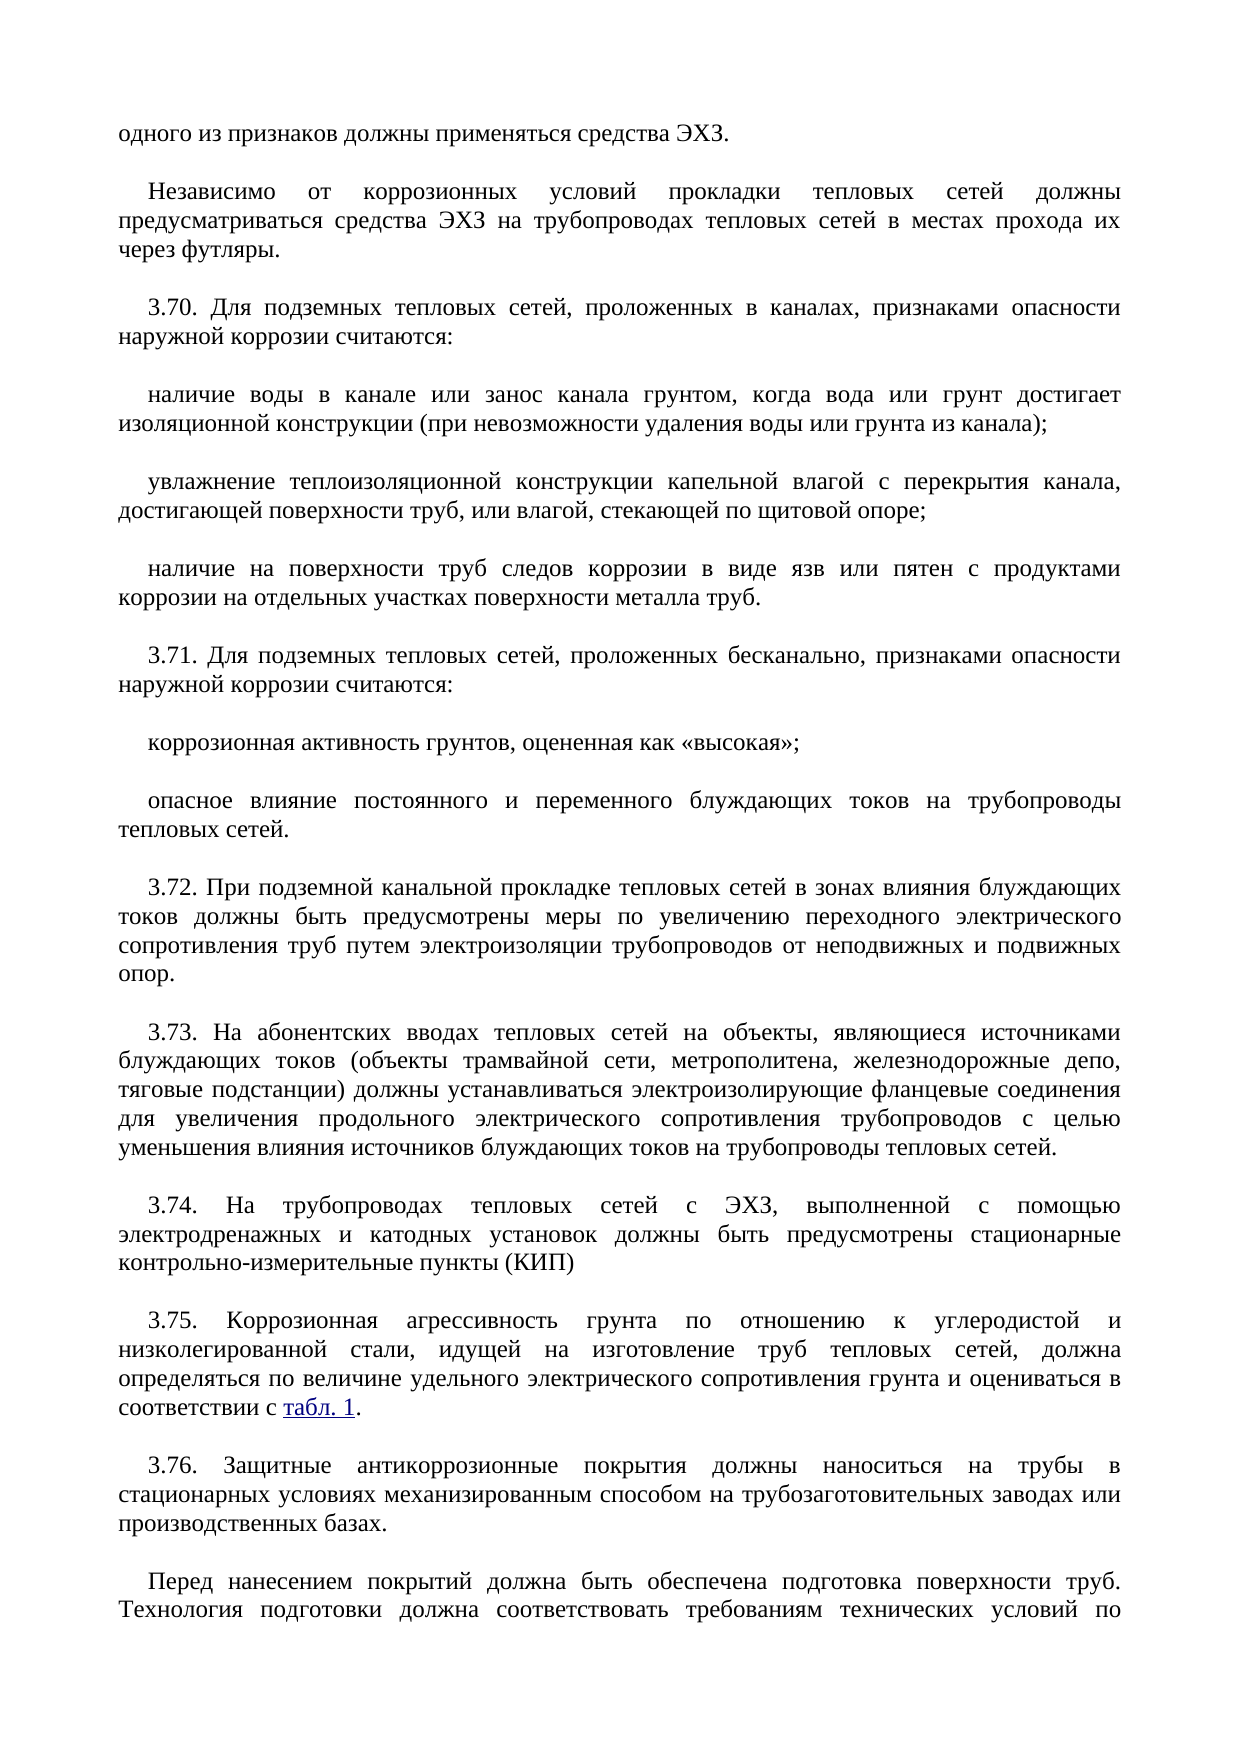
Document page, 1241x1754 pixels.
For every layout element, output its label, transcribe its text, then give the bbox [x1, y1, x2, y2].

text 3.74. На трубопроводах тепловых сетей с ЭХЗ, выполненной с помощью электродренажных и катодных установок должны быть предусмотрены стационарные контрольно-измерительные пункты (КИП) [118, 1190, 1122, 1276]
text коррозионная активность грунтов, оцененная как «высокая»; [118, 727, 1122, 756]
text 3.70. Для подземных тепловых сетей, проложенных в каналах, признаками опасности наружной коррозии считаются: [118, 292, 1122, 349]
text наличие воды в канале или занос канала грунтом, когда вода или грунт достигает изоляционной конструкции (при невозможности удаления воды или грунта из канала); [118, 379, 1122, 437]
text опасное влияние постоянного и переменного блуждающих токов на трубопроводы тепловых сетей. [118, 785, 1122, 843]
text Перед нанесением покрытий должна быть обеспечена подготовка поверхности труб. Технология подготовки должна соответствовать требованиям технических условий по [118, 1566, 1122, 1623]
text увлажнение теплоизоляционной конструкции капельной влагой с перекрытия канала, достигающей поверхности труб, или влагой, стекающей по щитовой опоре; [118, 466, 1122, 523]
text одного из признаков должны применяться средства ЭХЗ. [118, 118, 1122, 147]
text наличие на поверхности труб следов коррозии в виде язв или пятен с продуктами коррозии на отдельных участках поверхности металла труб. [118, 553, 1122, 611]
text 3.76. Защитные антикоррозионные покрытия должны наноситься на трубы в стационарных условиях механизированным способом на трубозаготовительных заводах или производственных базах. [118, 1450, 1122, 1536]
text 3.72. При подземной канальной прокладке тепловых сетей в зонах влияния блуждающих токов должны быть предусмотрены меры по увеличению переходного электрического сопротивления труб путем электроизоляции трубопроводов от неподвижных и подвижных опор. [118, 872, 1122, 987]
text 3.73. На абонентских вводах тепловых сетей на объекты, являющиеся источниками блуждающих токов (объекты трамвайной сети, метрополитена, железнодорожные депо, тяговые подстанции) должны устанавливаться электроизолирующие фланцевые соединения для увеличения продольного электрического сопротивления трубопроводов с целью уменьшения влияния источников блуждающих токов на трубопроводы тепловых сетей. [118, 1017, 1122, 1160]
text 3.71. Для подземных тепловых сетей, проложенных бесканально, признаками опасности наружной коррозии считаются: [118, 640, 1122, 697]
text Независимо от коррозионных условий прокладки тепловых сетей должны предусматриваться средства ЭХЗ на трубопроводах тепловых сетей в местах прохода их через футляры. [118, 176, 1122, 263]
text 3.75. Коррозионная агрессивность грунта по отношению к углеродистой и низколегированной стали, идущей на изготовление труб тепловых сетей, должна определяться по величине удельного электрического сопротивления грунта и оцениваться в соответствии с табл. 1. [118, 1306, 1122, 1421]
